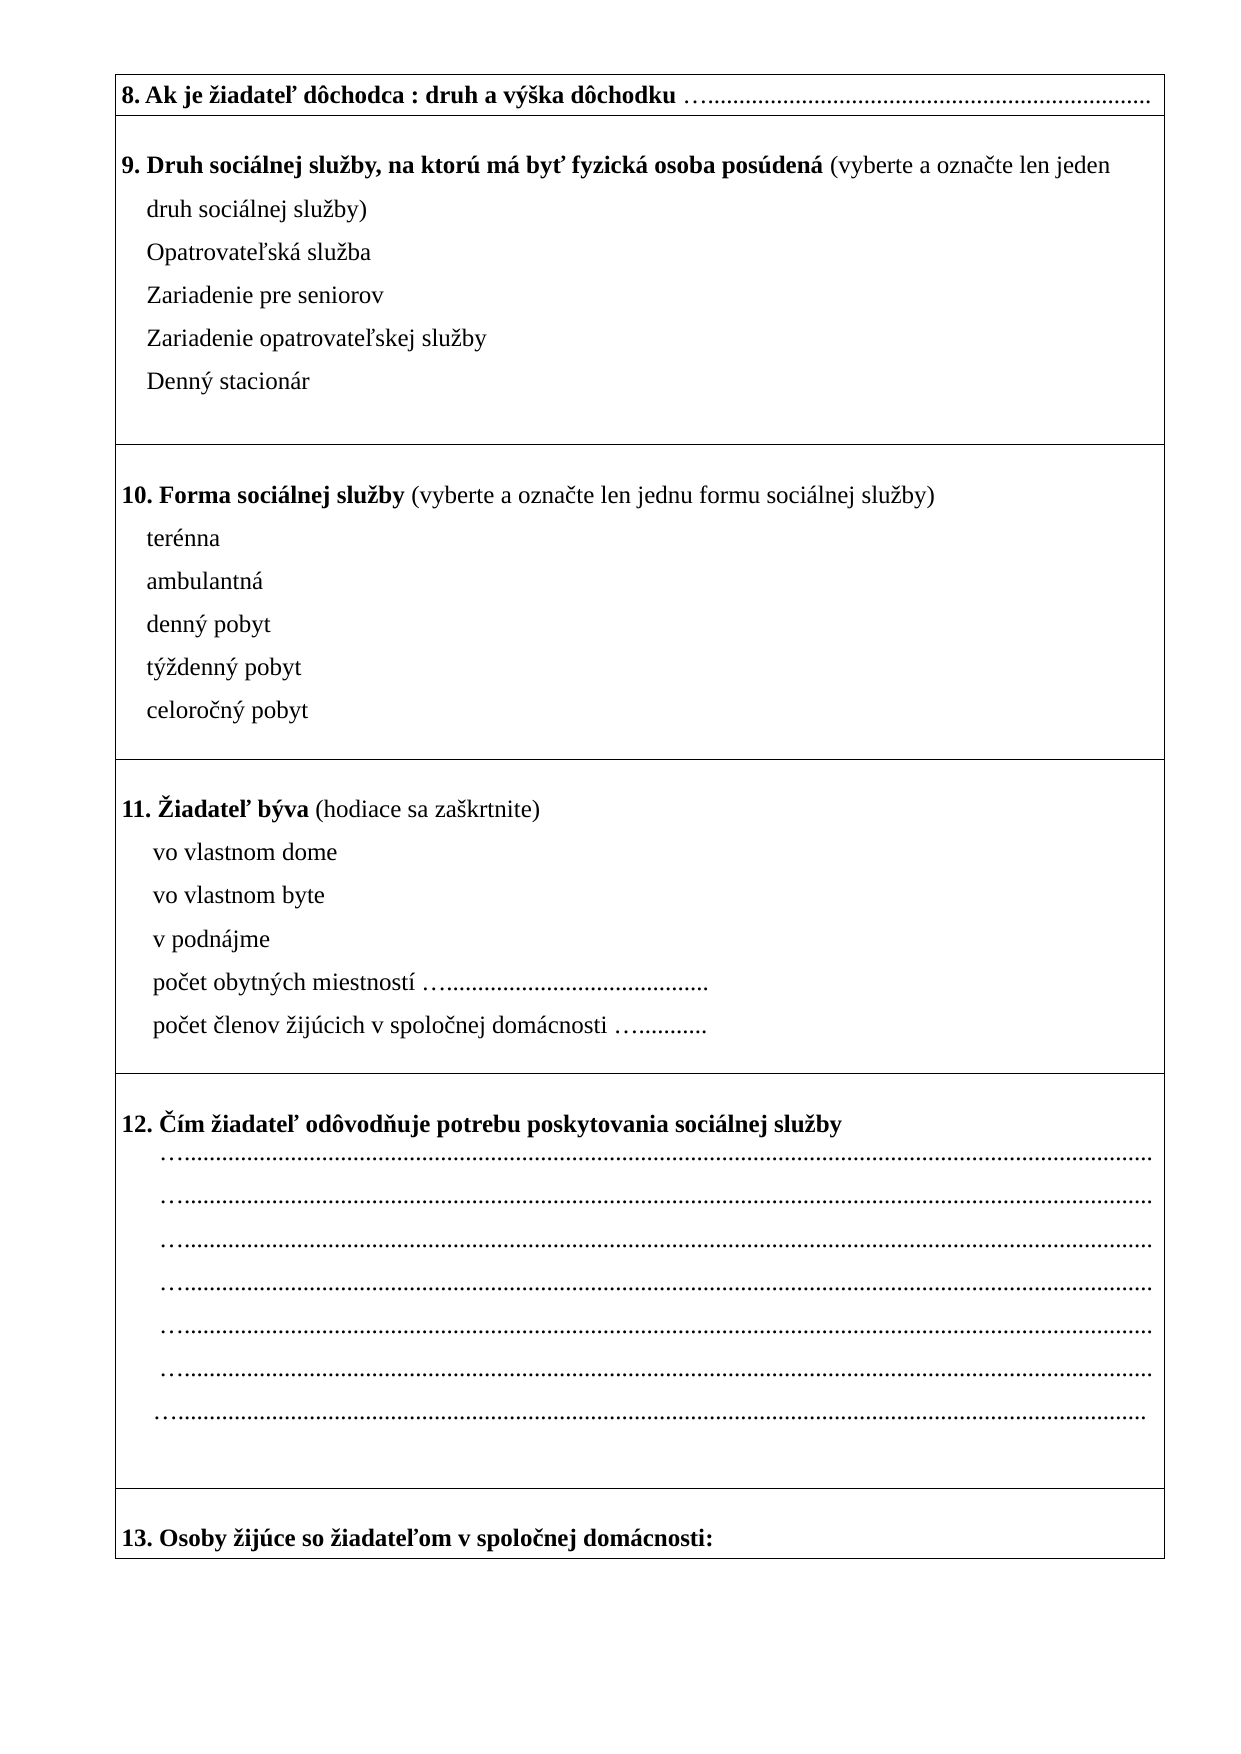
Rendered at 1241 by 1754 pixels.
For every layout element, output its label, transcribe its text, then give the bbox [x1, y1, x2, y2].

table_cell 13. Osoby žijúce so žiadateľom v spoločnej domácnosti: [116, 1489, 1164, 1558]
table_cell 9. Druh sociálnej služby, na ktorú má byť fyzická osoba posúdená (vyberte a označte len jeden druh sociálnej služby) Opatrovateľská služba  Zariadenie pre seniorov  Zariadenie opatrovateľskej služby  Denný stacionár  [116, 116, 1164, 444]
table_cell 10. Forma sociálnej služby (vyberte a označte len jednu formu sociálnej služby) terénna  ambulantná  denný pobyt  týždenný pobyt  celoročný pobyt  [116, 445, 1164, 759]
table_cell 11. Žiadateľ býva (hodiace sa zaškrtnite) vo vlastnom dome  vo vlastnom byte  v podnájme  počet obytných miestností ….......................................... počet členov žijúcich v spoločnej domácnosti …........... [116, 760, 1164, 1073]
table_cell 8. Ak je žiadateľ dôchodca : druh a výška dôchodku …....................................................................... [116, 75, 1164, 115]
table_cell 12. Čím žiadateľ odôvodňuje potrebu poskytovania sociálnej služby …........................................................................................................................................................... …........................................................................................................................................................... …........................................................................................................................................................... …........................................................................................................................................................... …........................................................................................................................................................... …........................................................................................................................................................... …........................................................................................................................................................... [116, 1074, 1164, 1488]
